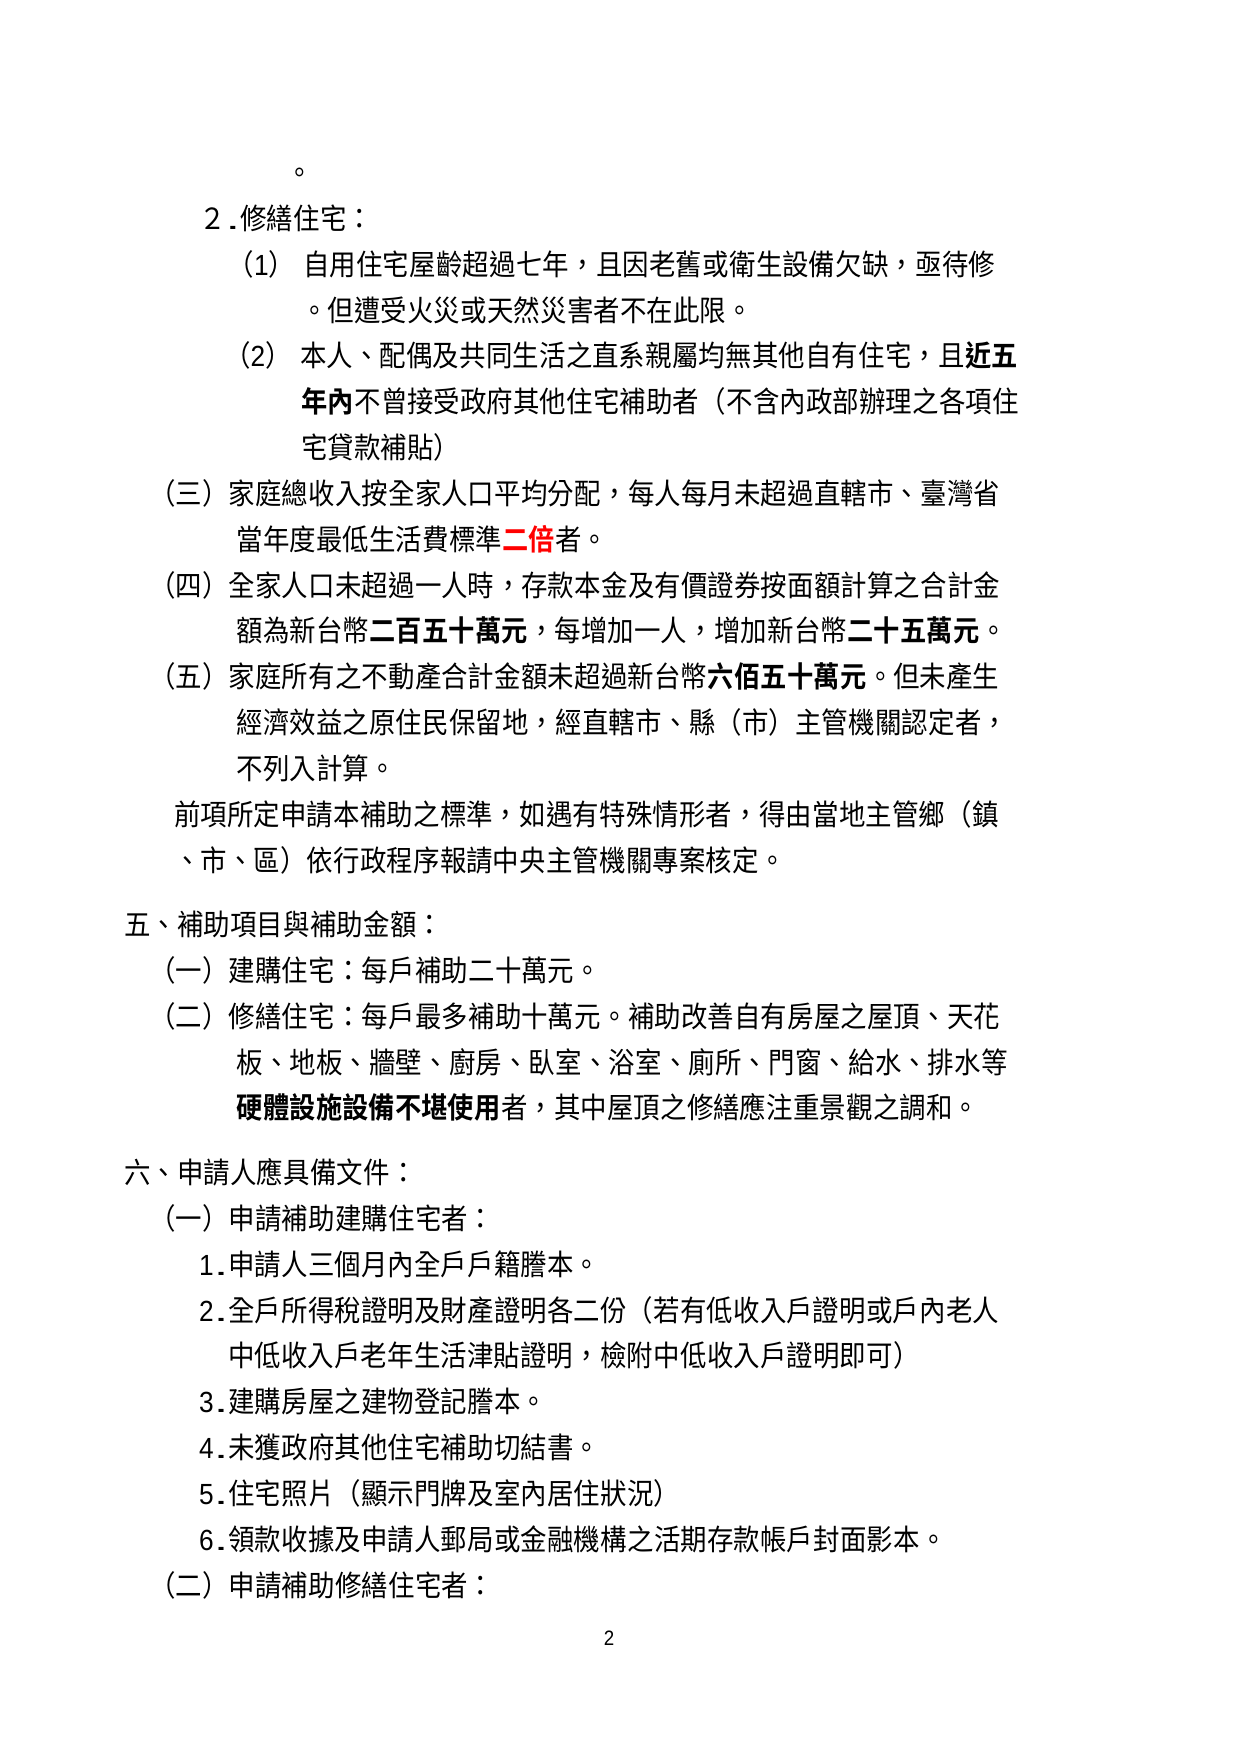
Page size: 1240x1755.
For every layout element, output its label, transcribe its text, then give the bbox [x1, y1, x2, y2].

text 3.建購房屋之建物登記謄本。 [199, 1379, 550, 1417]
text （三）家庭總收入按全家人口平均分配，每人每月未超過直轄市、臺灣省 [149, 470, 1007, 508]
text 前項所定申請本補助之標準，如遇有特殊情形者，得由當地主管鄉（鎮 [174, 791, 1005, 829]
text 板、地板、牆壁、廚房、臥室、浴室、廁所、門窗、給水、排水等 [236, 1039, 1014, 1077]
text ２.修繕住宅： [199, 195, 374, 233]
text （二）申請補助修繕住宅者： [149, 1562, 497, 1600]
text 硬體設施設備不堪使用者，其中屋頂之修繕應注重景觀之調和。 [236, 1085, 986, 1123]
text 2.全戶所得稅證明及財產證明各二份（若有低收入戶證明或戶內老人有 [199, 1287, 1011, 1325]
text 五、補助項目與補助金額： [124, 902, 446, 940]
text （二）修繕住宅：每戶最多補助十萬元。補助改善自有房屋之屋頂、天花 [149, 993, 1007, 1031]
text 不列入計算。 [236, 745, 397, 783]
text （一）申請補助建購住宅者： [149, 1195, 497, 1233]
text （1） 自用住宅屋齡超過七年，且因老舊或衛生設備欠缺，亟待修繕 [227, 241, 1019, 279]
text 1.申請人三個月內全戶戶籍謄本。 [199, 1241, 604, 1279]
text 2 [124, 1625, 1091, 1649]
text 。 [286, 150, 313, 188]
text 年內不曾接受政府其他住宅補助者（不含內政部辦理之各項住 [301, 379, 1024, 417]
text 中低收入戶老年生活津貼證明，檢附中低收入戶證明即可）。 [228, 1333, 926, 1371]
text （2） 本人、配偶及共同生活之直系親屬均無其他自有住宅，且近五 [224, 333, 1022, 371]
text 六、申請人應具備文件： [124, 1150, 419, 1188]
text （一）建購住宅：每戶補助二十萬元。 [149, 947, 605, 985]
text （五）家庭所有之不動產合計金額未超過新台幣六佰五十萬元。但未產生 [149, 654, 1006, 692]
text 。但遭受火災或天然災害者不在此限。 [301, 287, 757, 325]
text 宅貸款補貼）。 [301, 425, 462, 463]
text （四）全家人口未超過一人時，存款本金及有價證券按面額計算之合計金 [149, 562, 1007, 600]
text 當年度最低生活費標準二倍者。 [236, 516, 612, 554]
text 經濟效益之原住民保留地，經直轄市、縣（市）主管機關認定者， [236, 700, 1014, 738]
text 4.未獲政府其他住宅補助切結書。 [199, 1425, 604, 1463]
text 5.住宅照片（顯示門牌及室內居住狀況）。 [199, 1470, 683, 1508]
text 額為新台幣二百五十萬元，每增加一人，增加新台幣二十五萬元。 [236, 608, 1012, 646]
text 6.領款收據及申請人郵局或金融機構之活期存款帳戶封面影本。 [199, 1516, 953, 1554]
text 、市、區）依行政程序報請中央主管機關專案核定。 [174, 837, 791, 875]
